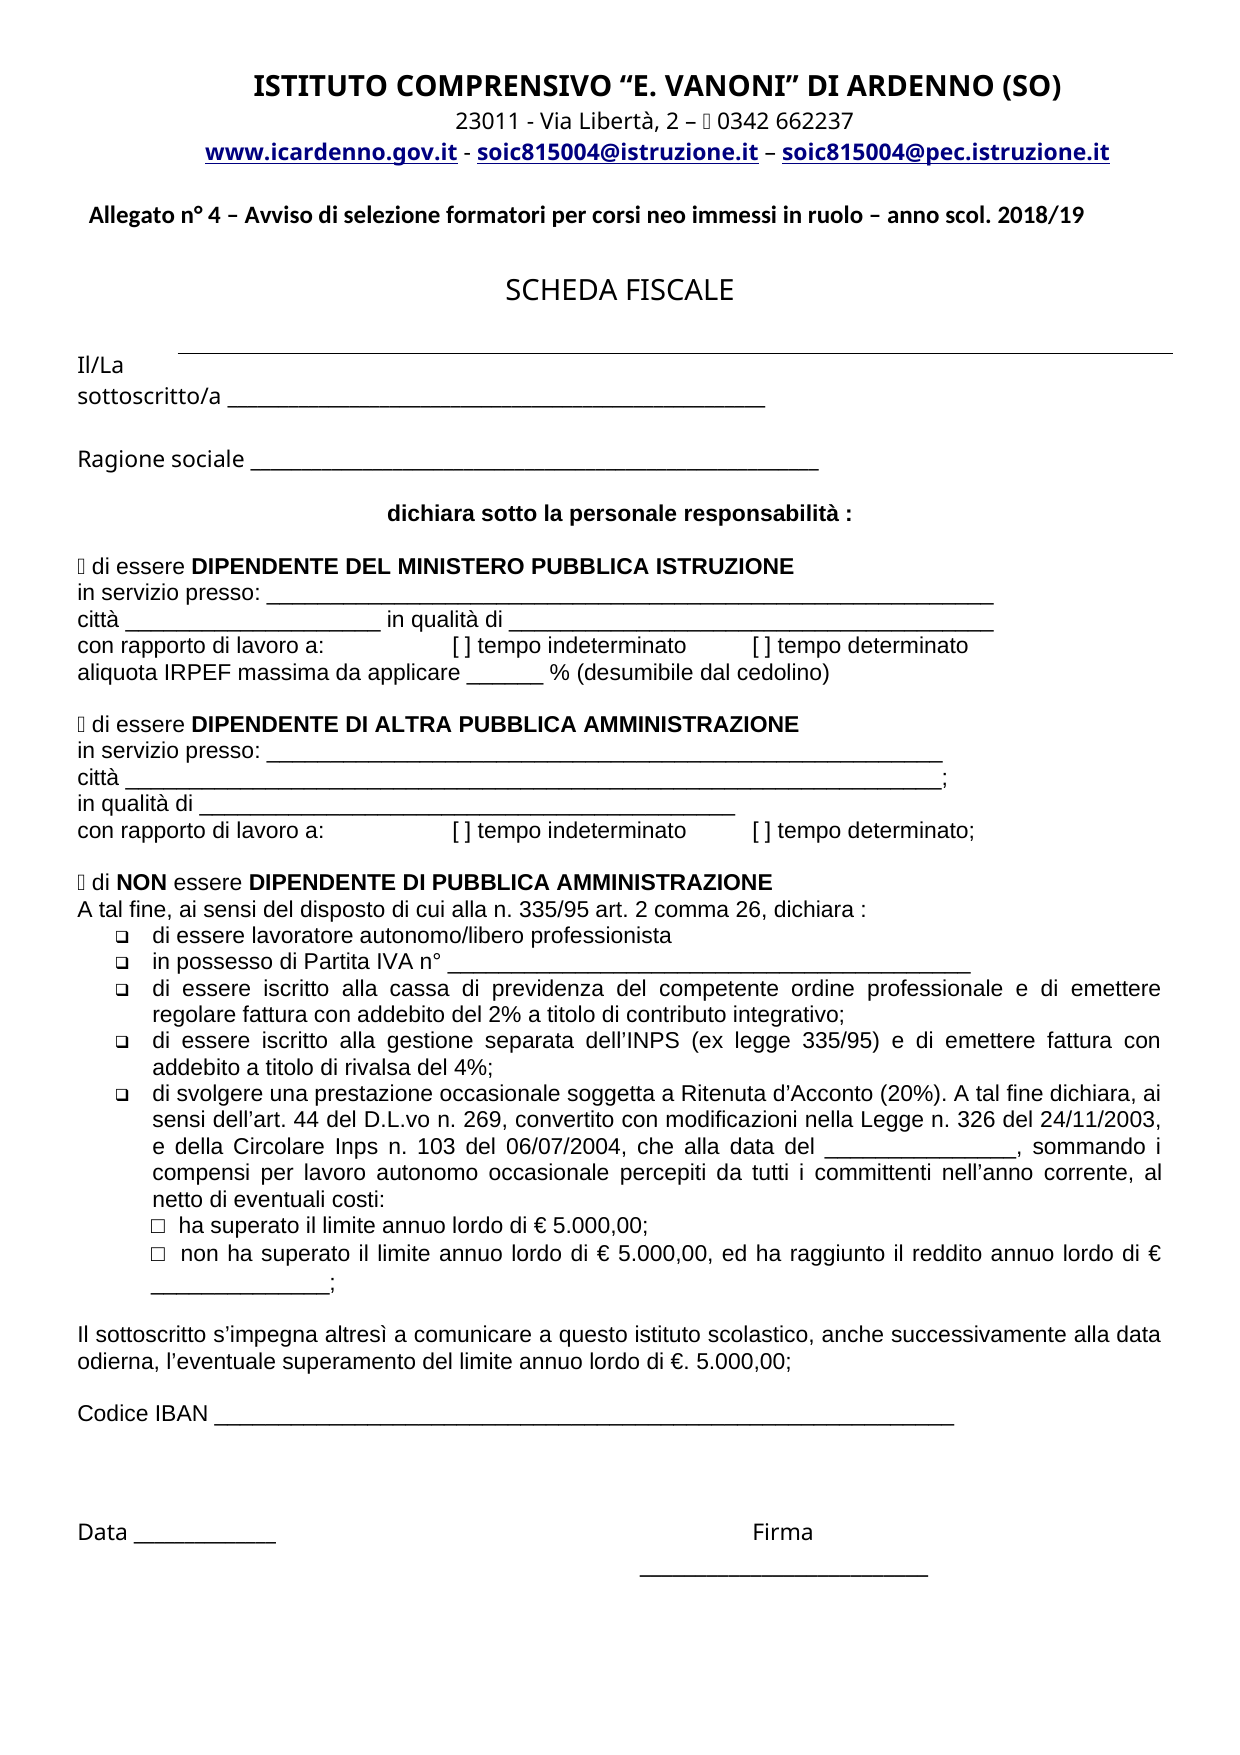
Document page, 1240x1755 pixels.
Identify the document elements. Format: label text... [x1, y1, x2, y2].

text  di essere DIPENDENTE DEL MINISTERO PUBBLICA ISTRUZIONE [77, 553, 1162, 579]
list di essere iscritto alla gestione separata dell’INPS (ex legge 335/95) e di emettere fattura con addebito a titolo di rivalsa del 4%; [114, 1027, 1162, 1080]
text dichiara sotto la personale responsabilità : [77, 500, 1162, 527]
list di svolgere una prestazione occasionale soggetta a Ritenuta d’Acconto (20%). A tal fine dichiara, ai sensi dell’art. 44 del D.L.vo n. 269, convertito con modificazioni nella Legge n. 326 del 24/11/2003, e della Circolare Inps n. 103 del 06/07/2004, che alla data del _______________, sommando i compensi per lavoro autonomo occasionale percepiti da tutti i committenti nell’anno corrente, al netto di eventuali costi: [114, 1080, 1162, 1212]
text in qualità di __________________________________________ [77, 790, 1162, 817]
text Il/La sottoscritto/a _____________________________________________________ [77, 349, 1162, 411]
text  di NON essere DIPENDENTE DI PUBBLICA AMMINISTRAZIONE [77, 869, 1162, 896]
list in possesso di Partita IVA n° _________________________________________ [114, 948, 1162, 975]
text __________________________ [639, 1547, 1162, 1581]
text Codice IBAN __________________________________________________________ [77, 1400, 1162, 1427]
text  di essere DIPENDENTE DI ALTRA PUBBLICA AMMINISTRAZIONE [77, 711, 1162, 737]
text Data ______________ Firma [77, 1516, 1162, 1547]
text in servizio presso: _________________________________________________________ [77, 579, 1162, 606]
text Ragione sociale ________________________________________________________ [77, 443, 1162, 474]
text SCHEDA FISCALE [77, 269, 1162, 309]
text in servizio presso: _____________________________________________________ [77, 737, 1162, 764]
text A tal fine, ai sensi del disposto di cui alla n. 335/95 art. 2 comma 26, dichiara : [77, 896, 1162, 922]
text città ____________________ in qualità di ______________________________________ [77, 606, 1162, 632]
subtitle Allegato n° 4 – Avviso di selezione formatori per corsi neo immessi in ruolo – anno scol. 2018/19 [88, 199, 1151, 230]
text città ________________________________________________________________; [77, 764, 1162, 790]
text □ ha superato il limite annuo lordo di € 5.000,00; [151, 1212, 1162, 1240]
text aliquota IRPEF massima da applicare ______ % (desumibile dal cedolino) [77, 658, 1162, 685]
text con rapporto di lavoro a: [ ] tempo indeterminato [ ] tempo determinato [77, 632, 1162, 658]
text □ non ha superato il limite annuo lordo di € 5.000,00, ed ha raggiunto il reddito annuo lordo di € ______________; [151, 1240, 1162, 1295]
text Il sottoscritto s’impegna altresì a comunicare a questo istituto scolastico, anche successivamente alla data odierna, l’eventuale superamento del limite annuo lordo di €. 5.000,00; [77, 1321, 1162, 1374]
list di essere lavoratore autonomo/libero professionista [114, 922, 1162, 948]
text con rapporto di lavoro a: [ ] tempo indeterminato [ ] tempo determinato; [77, 817, 1162, 843]
list di essere iscritto alla cassa di previdenza del competente ordine professionale e di emettere regolare fattura con addebito del 2% a titolo di contributo integrativo; [114, 975, 1162, 1027]
